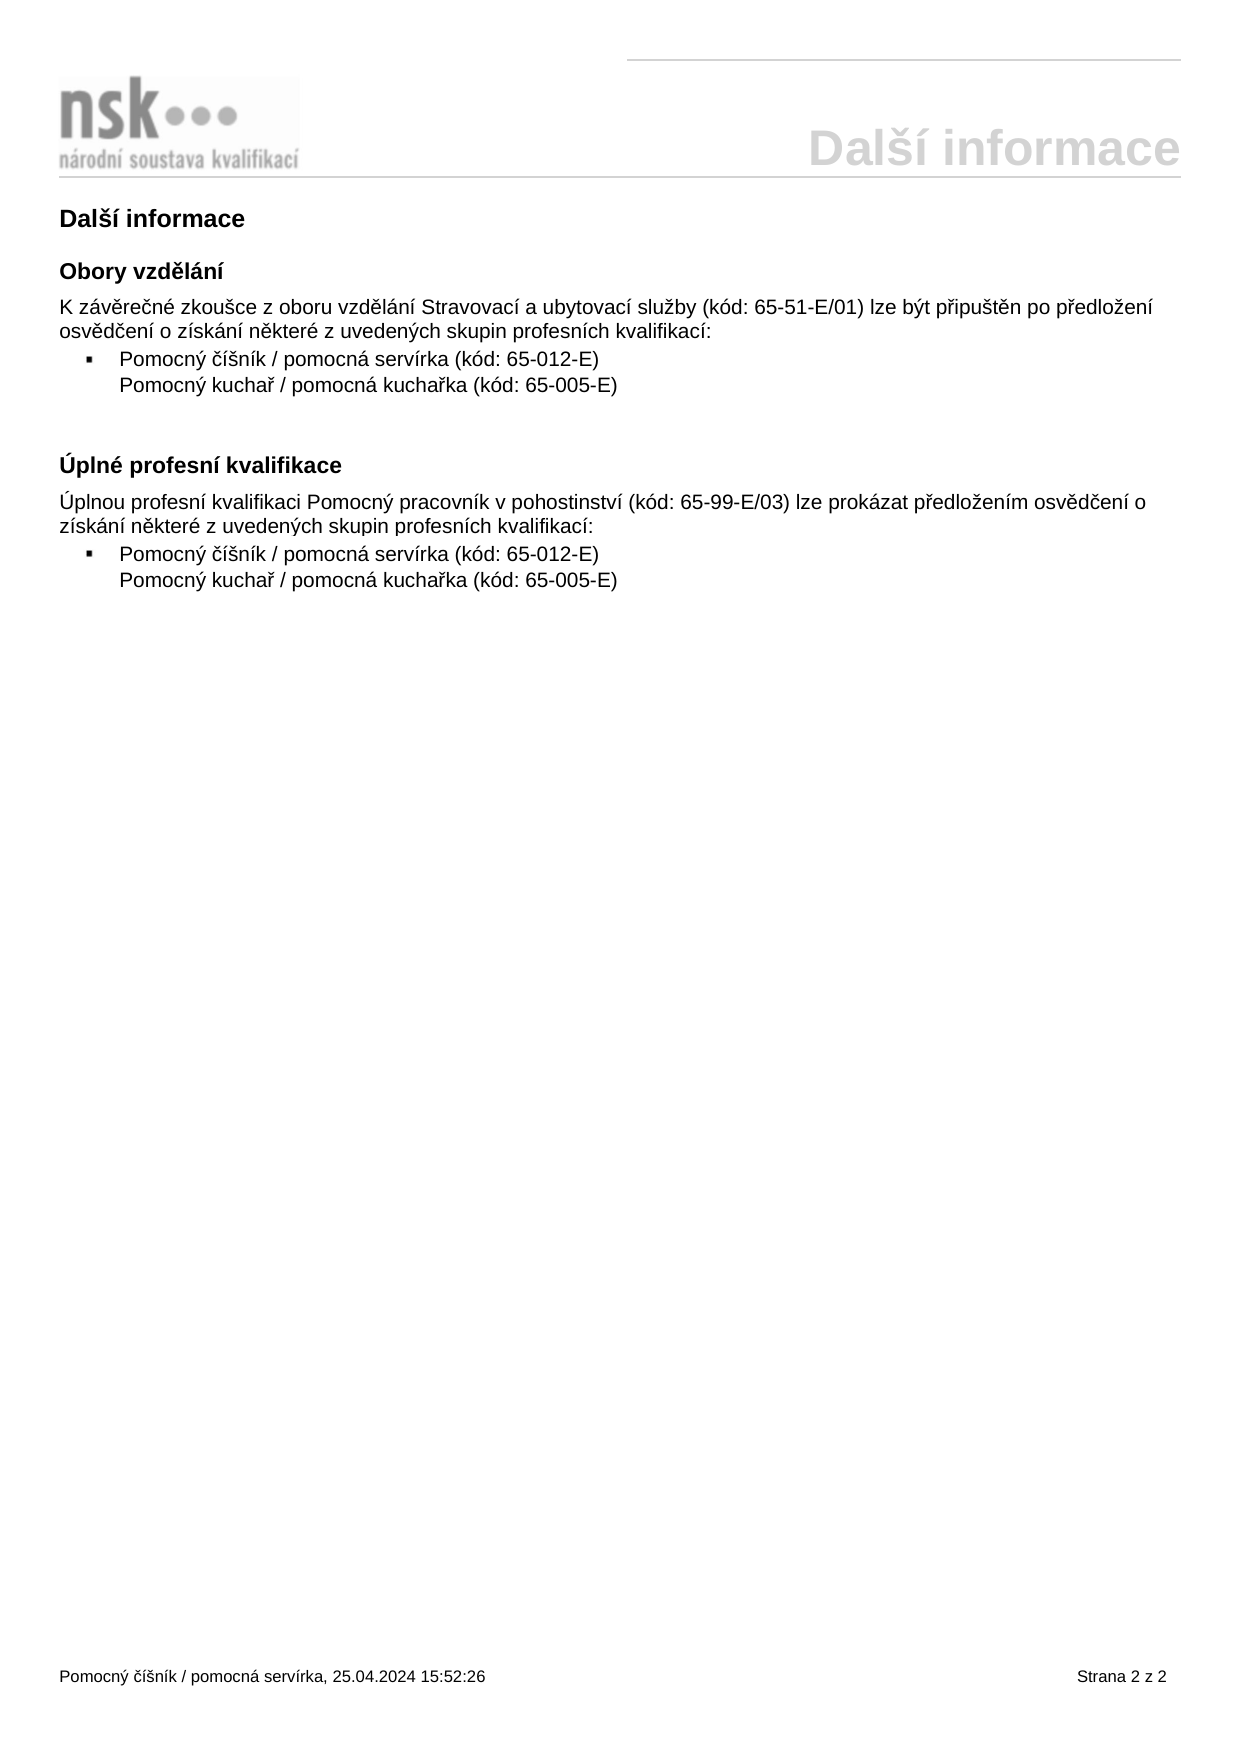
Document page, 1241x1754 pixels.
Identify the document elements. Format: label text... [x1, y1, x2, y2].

table_cell [59, 373, 119, 398]
table_cell Strana 2 z 2 [861, 1658, 1167, 1694]
table_cell [627, 925, 861, 1224]
table_cell [59, 178, 1181, 194]
table_cell Obory vzdělání [59, 248, 1181, 295]
table_cell [1167, 591, 1181, 624]
table_cell Pomocný číšník / pomocná servírka, 25.04.2024 15:52:26 [59, 1658, 861, 1694]
table_cell [619, 236, 627, 248]
table_cell [59, 568, 119, 591]
table_cell [619, 591, 627, 624]
table_cell [482, 591, 619, 624]
table_cell [619, 625, 627, 924]
table_cell [59, 343, 119, 347]
table_cell Další informace [627, 61, 1181, 176]
table_cell [861, 925, 1167, 1224]
table_cell [119, 171, 482, 176]
table_cell [627, 343, 861, 347]
table_cell [619, 536, 627, 542]
table_cell [59, 625, 119, 924]
table_cell [861, 591, 1167, 624]
table_cell [861, 625, 1167, 924]
table_cell [619, 430, 627, 442]
table_cell [482, 1225, 619, 1442]
table_cell [59, 1442, 119, 1658]
table_cell [1167, 430, 1181, 442]
table_cell Další informace [59, 200, 1181, 236]
table_cell [627, 236, 861, 248]
picture [58, 59, 620, 171]
table_cell [627, 591, 861, 624]
table_cell [119, 625, 482, 924]
table_cell [119, 1442, 482, 1658]
table_cell [627, 398, 861, 429]
table_cell Pomocný číšník / pomocná servírka (kód: 65-012-E) [119, 542, 1181, 567]
table_cell [119, 591, 482, 624]
table_cell [59, 236, 119, 248]
table_cell [619, 1442, 627, 1658]
table_cell [482, 236, 619, 248]
table_cell [1167, 536, 1181, 542]
table_cell [1167, 625, 1181, 924]
table_cell [619, 170, 627, 176]
table_cell [619, 925, 627, 1224]
table_cell [482, 398, 619, 429]
table_cell [119, 925, 482, 1224]
table_cell [119, 194, 482, 200]
table_cell K závěrečné zkoušce z oboru vzdělání Stravovací a ubytovací služby (kód: 65-51-E/01) lze být připuštěn po předložení osvědčení o získání některé z uvedených skupin profesních kvalifikací: [59, 295, 1181, 343]
table_cell [119, 236, 482, 248]
table_cell [861, 194, 1167, 200]
table_cell [861, 1442, 1167, 1658]
table_cell [59, 591, 119, 624]
table_cell Pomocný číšník / pomocná servírka (kód: 65-012-E) [119, 347, 1181, 373]
table_cell [59, 430, 119, 442]
table_cell [861, 236, 1167, 248]
table_cell [619, 1225, 627, 1442]
table_cell [59, 536, 119, 542]
table_cell [1167, 925, 1181, 1224]
table_cell [619, 398, 627, 429]
table_cell [1167, 236, 1181, 248]
table_cell [482, 625, 619, 924]
table_cell [619, 194, 627, 200]
table_cell [59, 194, 119, 200]
table_cell [627, 194, 861, 200]
table_cell [1167, 194, 1181, 200]
table_cell [482, 194, 619, 200]
table_cell [1167, 1225, 1181, 1442]
table_cell [59, 171, 119, 176]
table_cell [119, 343, 482, 347]
table_cell Úplné profesní kvalifikace [59, 442, 1181, 489]
table_cell [119, 1225, 482, 1442]
table_cell [59, 925, 119, 1224]
table_cell [627, 1442, 861, 1658]
table_cell [1167, 1658, 1181, 1694]
table_cell [627, 1225, 861, 1442]
table_cell [627, 625, 861, 924]
table_cell [119, 398, 482, 429]
table_cell [620, 59, 627, 170]
table_cell [482, 430, 619, 442]
table_cell [861, 343, 1167, 347]
table_cell [482, 171, 619, 176]
table_cell Úplnou profesní kvalifikaci Pomocný pracovník v pohostinství (kód: 65-99-E/03) lze prokázat předložením osvědčení o získání některé z uvedených skupin profesních kvalifikací: [59, 490, 1181, 536]
table_cell [59, 1225, 119, 1442]
table_cell [482, 1442, 619, 1658]
table_cell [482, 343, 619, 347]
table_cell [1167, 398, 1181, 429]
table_cell [482, 925, 619, 1224]
table_cell [861, 1225, 1167, 1442]
table_cell [119, 536, 482, 542]
table_cell [627, 430, 861, 442]
table_cell Pomocný kuchař / pomocná kuchařka (kód: 65-005-E) [119, 373, 1181, 398]
table_cell [861, 536, 1167, 542]
table_cell [482, 536, 619, 542]
table_cell [1167, 343, 1181, 347]
table_cell [1167, 1442, 1181, 1658]
picture [59, 347, 119, 372]
table_cell [119, 430, 482, 442]
table_cell [59, 398, 119, 429]
picture [59, 542, 119, 566]
table_cell Pomocný kuchař / pomocná kuchařka (kód: 65-005-E) [119, 568, 1181, 591]
table_cell [861, 398, 1167, 429]
table_cell [627, 536, 861, 542]
table_cell [861, 430, 1167, 442]
